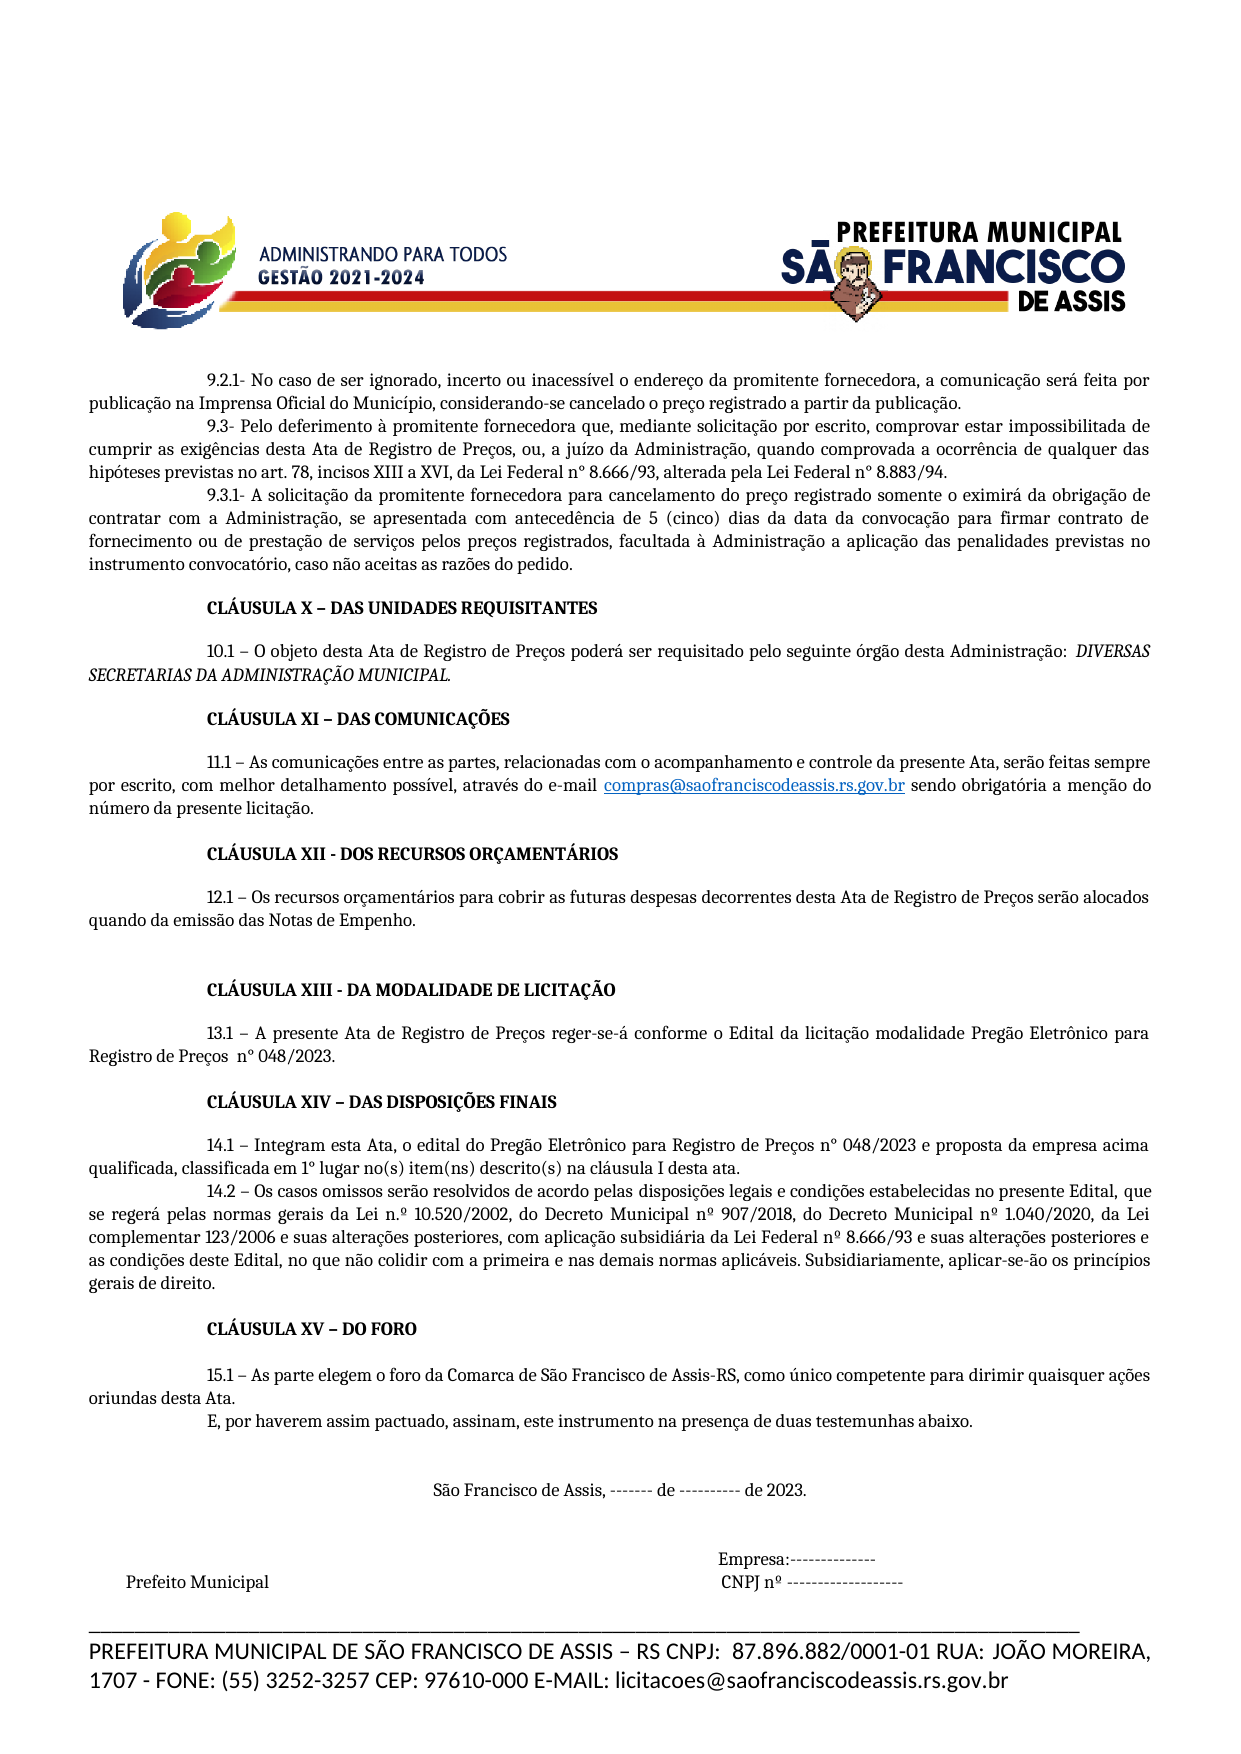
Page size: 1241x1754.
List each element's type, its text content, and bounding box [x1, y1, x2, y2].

text CLÁUSULA XV – DO FORO [89, 1318, 1152, 1340]
text CLÁUSULA XI – DAS COMUNICAÇÕES [89, 709, 1152, 730]
text 9.2.1- No caso de ser ignorado, incerto ou inacessível o endereço da promitente fornecedora, a comunicação será feita por publicação na Imprensa Oficial do Município, considerando-se cancelado o preço registrado a partir da publicação. [89, 369, 1152, 414]
text 9.3.1- A solicitação da promitente fornecedora para cancelamento do preço registrado somente o eximirá da obrigação de contratar com a Administração, se apresentada com antecedência de 5 (cinco) dias da data da convocação para firmar contrato de fornecimento ou de prestação de serviços pelos preços registrados, facultada à Administração a aplicação das penalidades previstas no instrumento convocatório, caso não aceitas as razões do pedido. [89, 484, 1152, 575]
text CLÁUSULA X – DAS UNIDADES REQUISITANTES [89, 598, 1152, 619]
text E, por haverem assim pactuado, assinam, este instrumento na presença de duas testemunhas abaixo. [89, 1411, 1152, 1432]
text 9.3- Pelo deferimento à promitente fornecedora que, mediante solicitação por escrito, comprovar estar impossibilitada de cumprir as exigências desta Ata de Registro de Preços, ou, a juízo da Administração, quando comprovada a ocorrência de qualquer das hipóteses previstas no art. 78, incisos XIII a XVI, da Lei Federal n° 8.666/93, alterada pela Lei Federal n° 8.883/94. [89, 415, 1152, 483]
text 12.1 – Os recursos orçamentários para cobrir as futuras despesas decorrentes desta Ata de Registro de Preços serão alocados quando da emissão das Notas de Empenho. [89, 887, 1152, 932]
text Prefeito Municipal CNPJ nº ------------------- [89, 1572, 1152, 1593]
text 14.2 – Os casos omissos serão resolvidos de acordo pelas disposições legais e condições estabelecidas no presente Edital, que se regerá pelas normas gerais da Lei n.º 10.520/2002, do Decreto Municipal nº 907/2018, do Decreto Municipal nº 1.040/2020, da Lei complementar 123/2006 e suas alterações posteriores, com aplicação subsidiária da Lei Federal nº 8.666/93 e suas alterações posteriores e as condições deste Edital, no que não colidir com a primeira e nas demais normas aplicáveis. Subsidiariamente, aplicar-se-ão os princípios gerais de direito. [89, 1180, 1152, 1294]
text 11.1 – As comunicações entre as partes, relacionadas com o acompanhamento e controle da presente Ata, serão feitas sempre por escrito, com melhor detalhamento possível, através do e-mail compras@saofranciscodeassis.rs.gov.br sendo obrigatória a menção do número da presente licitação. [89, 752, 1152, 819]
text CLÁUSULA XIII - DA MODALIDADE DE LICITAÇÃO [89, 979, 1152, 1001]
text 10.1 – O objeto desta Ata de Registro de Preços poderá ser requisitado pelo seguinte órgão desta Administração: DIVERSAS SECRETARIAS DA ADMINISTRAÇÃO MUNICIPAL. [89, 641, 1152, 686]
text 13.1 – A presente Ata de Registro de Preços reger-se-á conforme o Edital da licitação modalidade Pregão Eletrônico para Registro de Preços n° 048/2023. [89, 1022, 1152, 1067]
text CLÁUSULA XIV – DAS DISPOSIÇÕES FINAIS [89, 1091, 1152, 1113]
text 14.1 – Integram esta Ata, o edital do Pregão Eletrônico para Registro de Preços n° 048/2023 e proposta da empresa acima qualificada, classificada em 1° lugar no(s) item(ns) descrito(s) na cláusula I desta ata. [89, 1134, 1152, 1179]
text 15.1 – As parte elegem o foro da Comarca de São Francisco de Assis-RS, como único competente para dirimir quaisquer ações oriundas desta Ata. [89, 1364, 1152, 1409]
text São Francisco de Assis, ------- de ---------- de 2023. [89, 1480, 1152, 1501]
text CLÁUSULA XII - DOS RECURSOS ORÇAMENTÁRIOS [89, 844, 1152, 865]
text Empresa:-------------- [89, 1549, 1152, 1570]
